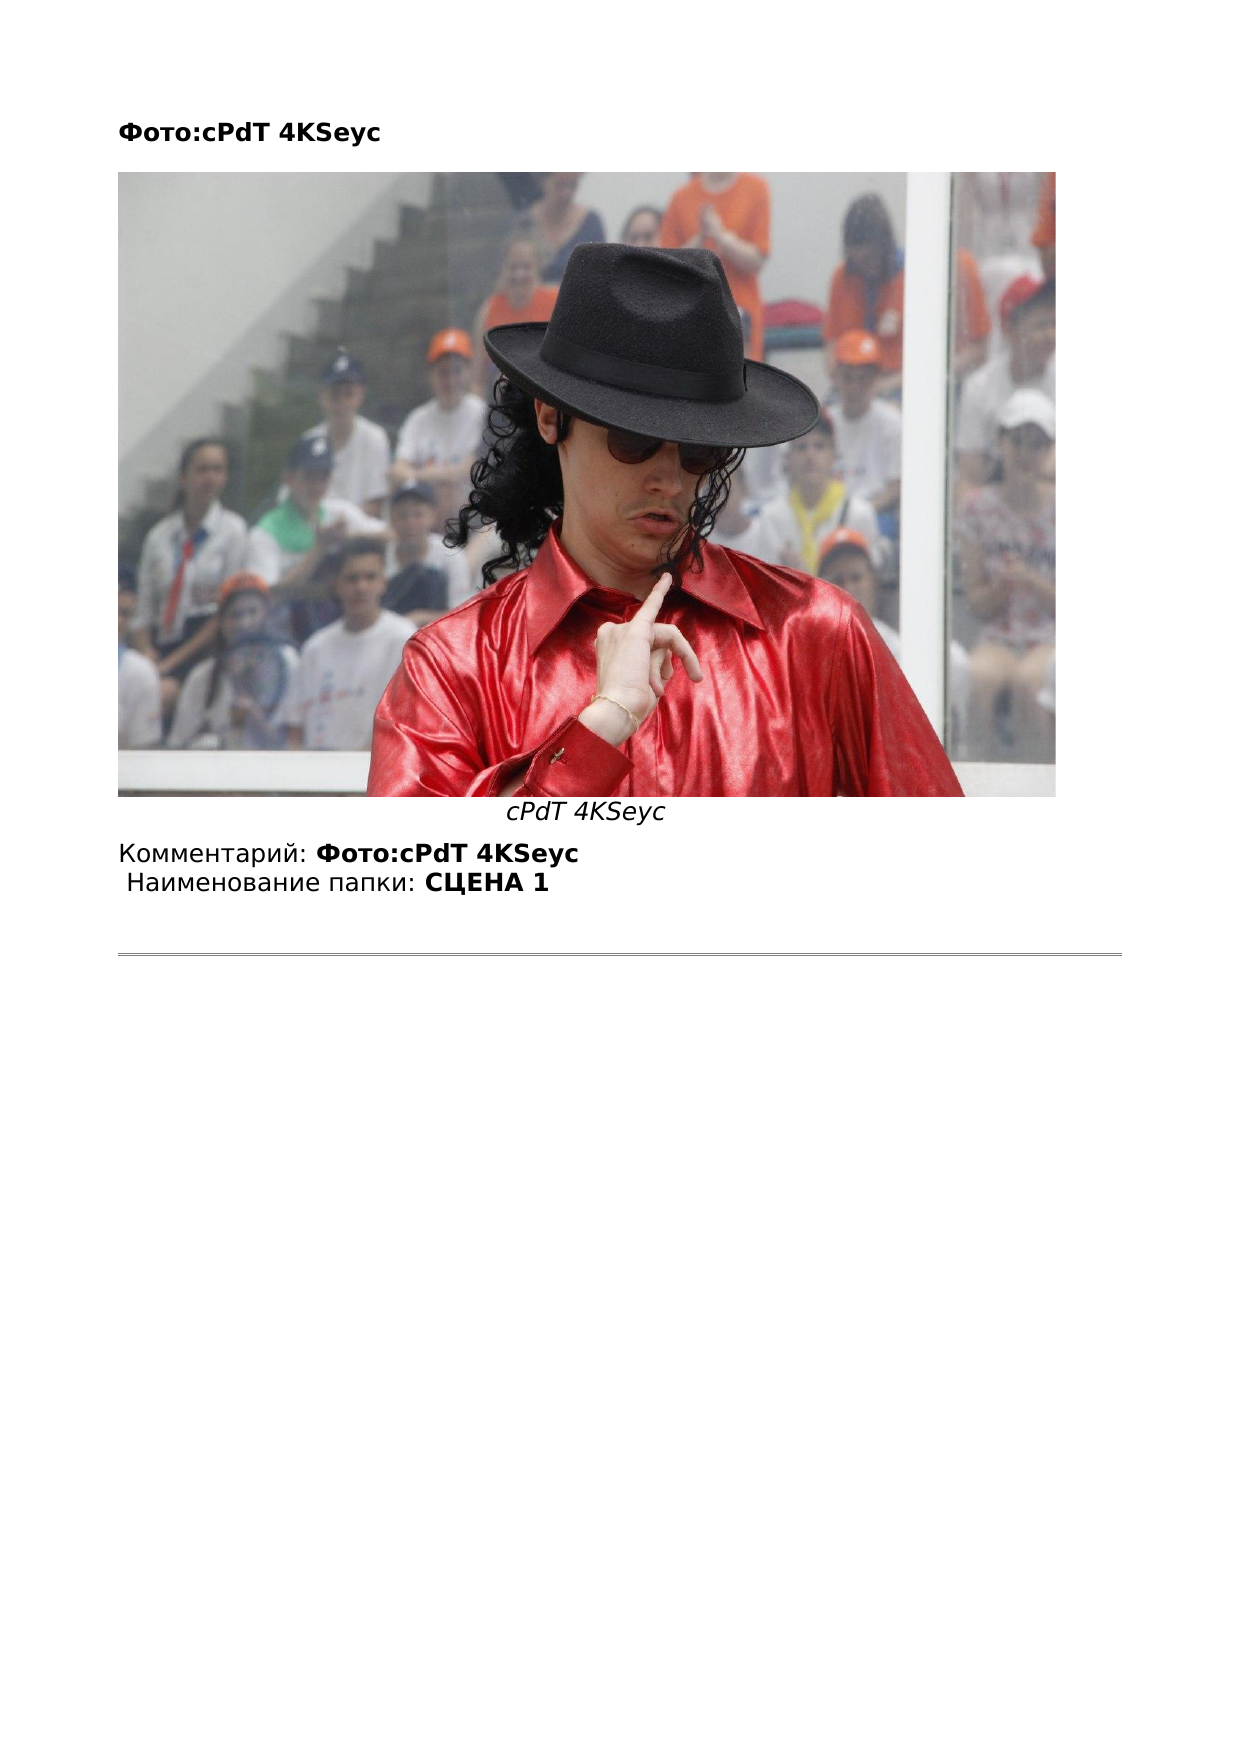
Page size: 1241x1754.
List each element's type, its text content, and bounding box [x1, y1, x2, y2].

text cPdT 4KSeyc [118, 797, 1056, 826]
subtitle Фото:cPdT 4KSeyc [118, 118, 1122, 147]
picture [118, 172, 1056, 797]
text Комментарий: Фото:cPdT 4KSeyc Наименование папки: СЦЕНА 1 [118, 839, 1122, 926]
